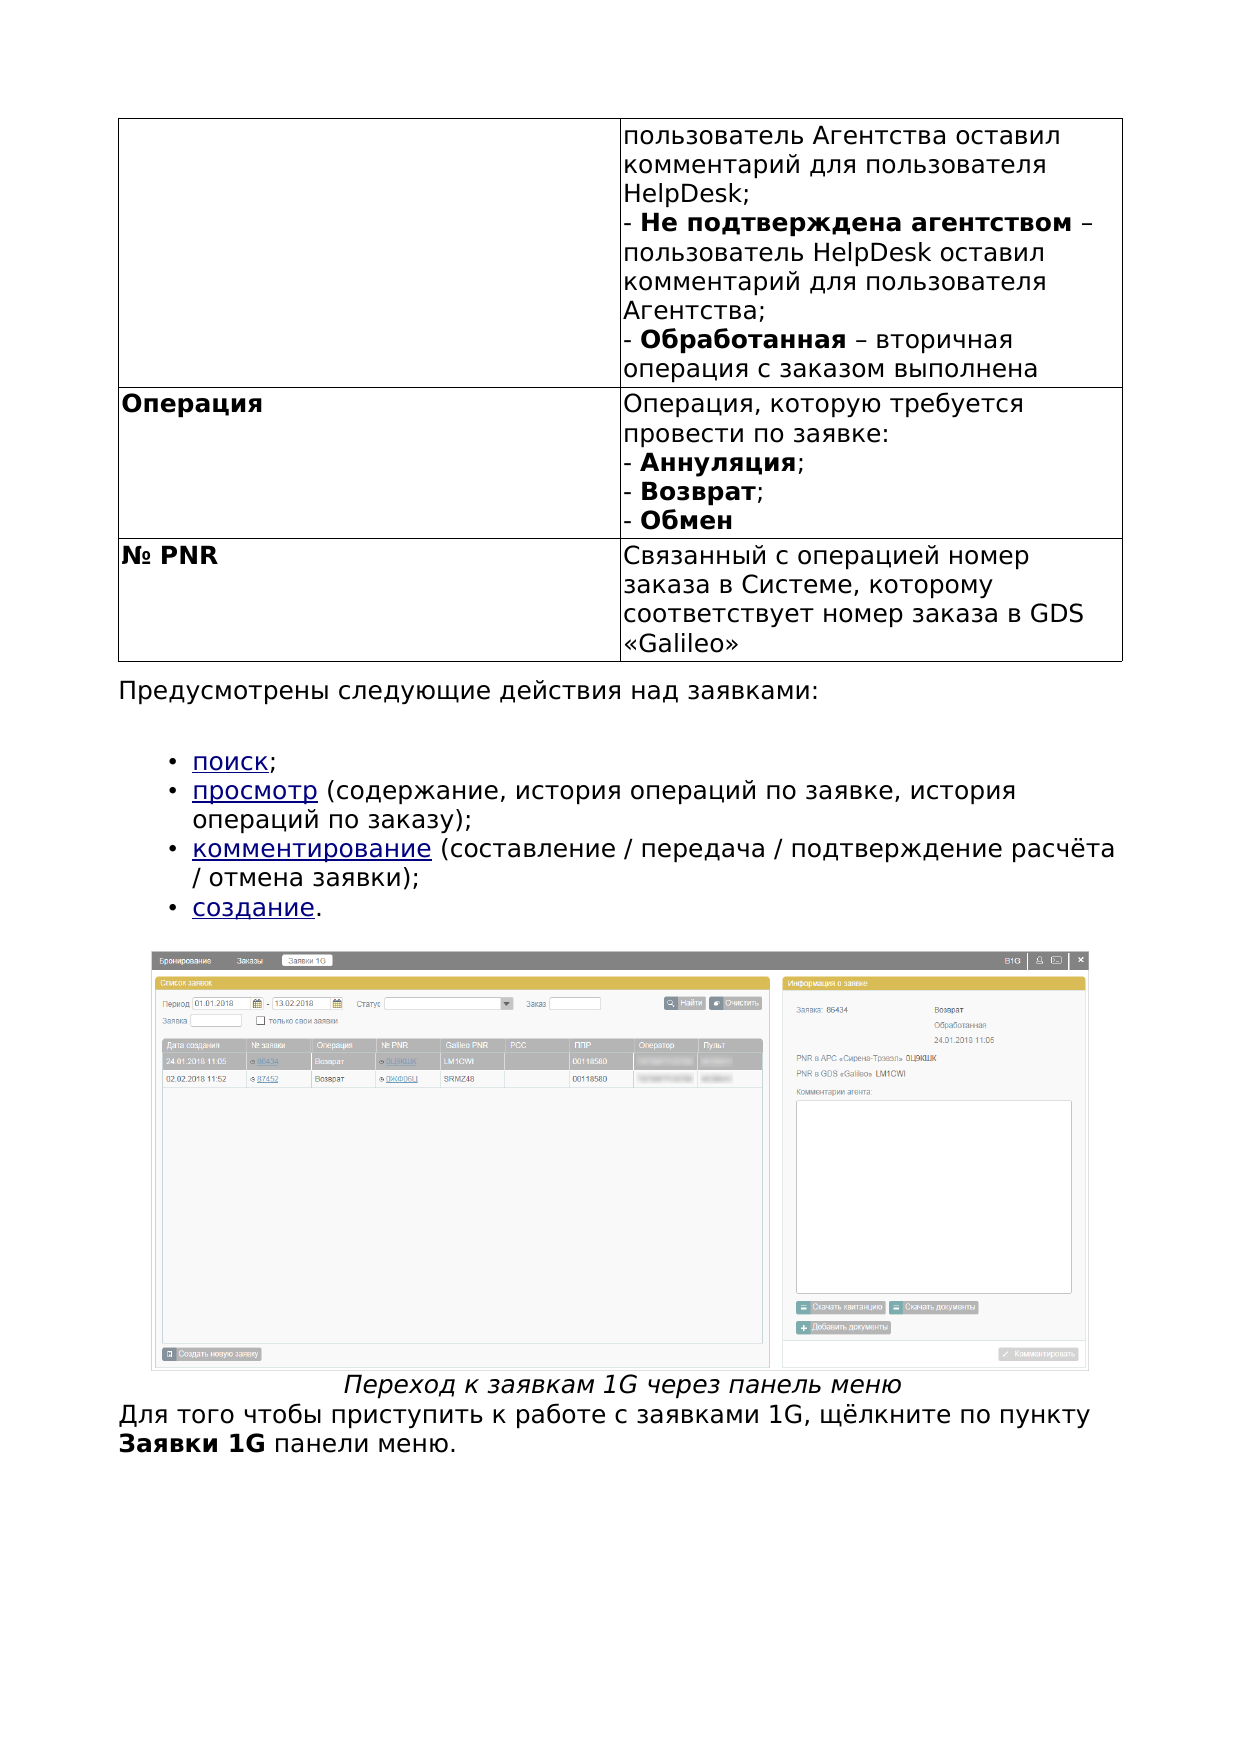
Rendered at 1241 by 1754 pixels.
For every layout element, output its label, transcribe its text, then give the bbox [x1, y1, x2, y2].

table_cell Операция [119, 388, 620, 538]
list создание. [177, 893, 1122, 922]
table_cell [119, 119, 620, 387]
table_cell № PNR [119, 539, 620, 661]
list просмотр (содержание, история операций по заявке, история операций по заказу); [177, 776, 1122, 834]
table_cell Связанный с операцией номер заказа в Системе, которому соответствует номер заказа в GDS «Galileo» [621, 539, 1122, 661]
list комментирование (составление / передача / подтверждение расчёта / отмена заявки); [177, 834, 1122, 893]
table_cell Операция, которую требуется провести по заявке: - Аннуляция; - Возврат; - Обмен [621, 388, 1122, 538]
text Переход к заявкам 1G через панель меню [151, 1371, 1089, 1400]
text Предусмотрены следующие действия над заявками: [118, 676, 1122, 705]
table_cell пользователь Агентства оставил комментарий для пользователя HelpDesk; - Не подтверждена агентством – пользователь HelpDesk оставил комментарий для пользователя Агентства; - Обработанная – вторичная операция с заказом выполнена [621, 119, 1122, 387]
list поиск; [177, 747, 1122, 776]
text Для того чтобы приступить к работе с заявками 1G, щёлкните по пункту Заявки 1G панели меню. [118, 951, 1122, 1458]
picture [151, 951, 1089, 1371]
